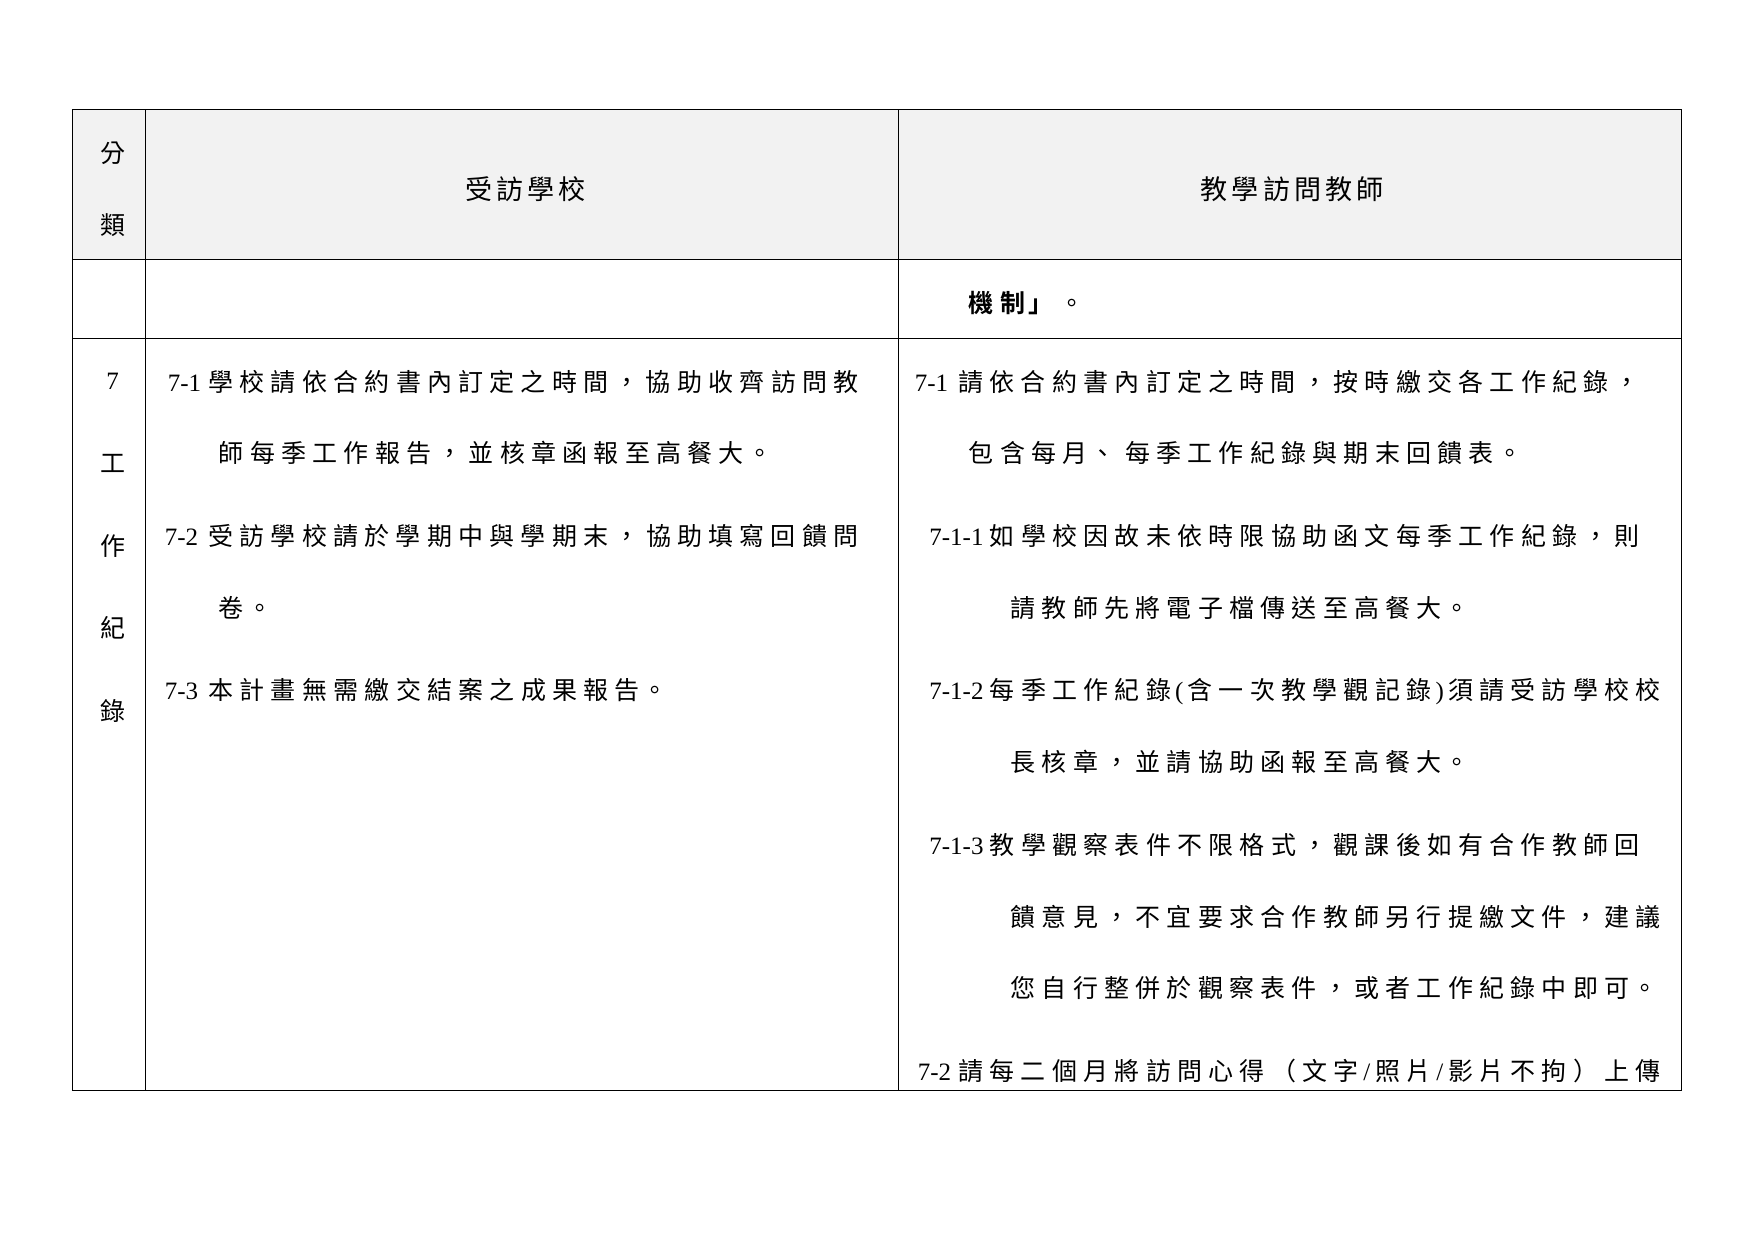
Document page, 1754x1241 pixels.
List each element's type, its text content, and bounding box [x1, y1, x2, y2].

table_cell 機制」。 [899, 260, 1681, 337]
table_cell [73, 260, 145, 337]
table_header 教學訪問教師 [899, 110, 1681, 259]
table_cell 7 工 作 紀 錄 [73, 339, 145, 1090]
table_cell 7-1 請依合約書內訂定之時間，按時繳交各工作紀錄，包含每月、每季工作紀錄與期末回饋表。 7-1-1如學校因故未依時限協助函文每季工作紀錄，則請教師先將電子檔傳送至高餐大。 7-1-2每季工作紀錄(含一次教學觀記錄)須請受訪學校校長核章，並請協助函報至高餐大。 7-1-3教學觀察表件不限格式，觀課後如有合作教師回饋意見，不宜要求合作教師另行提繳文件，建議您自行整併於觀察表件，或者工作紀錄中即可。 7-2請每二個月將訪問心得（文字/照片/影片不拘）上傳 [899, 339, 1681, 1090]
table_header 受訪學校 [146, 110, 898, 259]
table_header 分類 [73, 110, 145, 259]
table_cell 7-1學校請依合約書內訂定之時間，協助收齊訪問教師每季工作報告，並核章函報至高餐大。 7-2 受訪學校請於學期中與學期末，協助填寫回饋問卷。 7-3 本計畫無需繳交結案之成果報告。 [146, 339, 898, 1090]
table_cell [146, 260, 898, 337]
